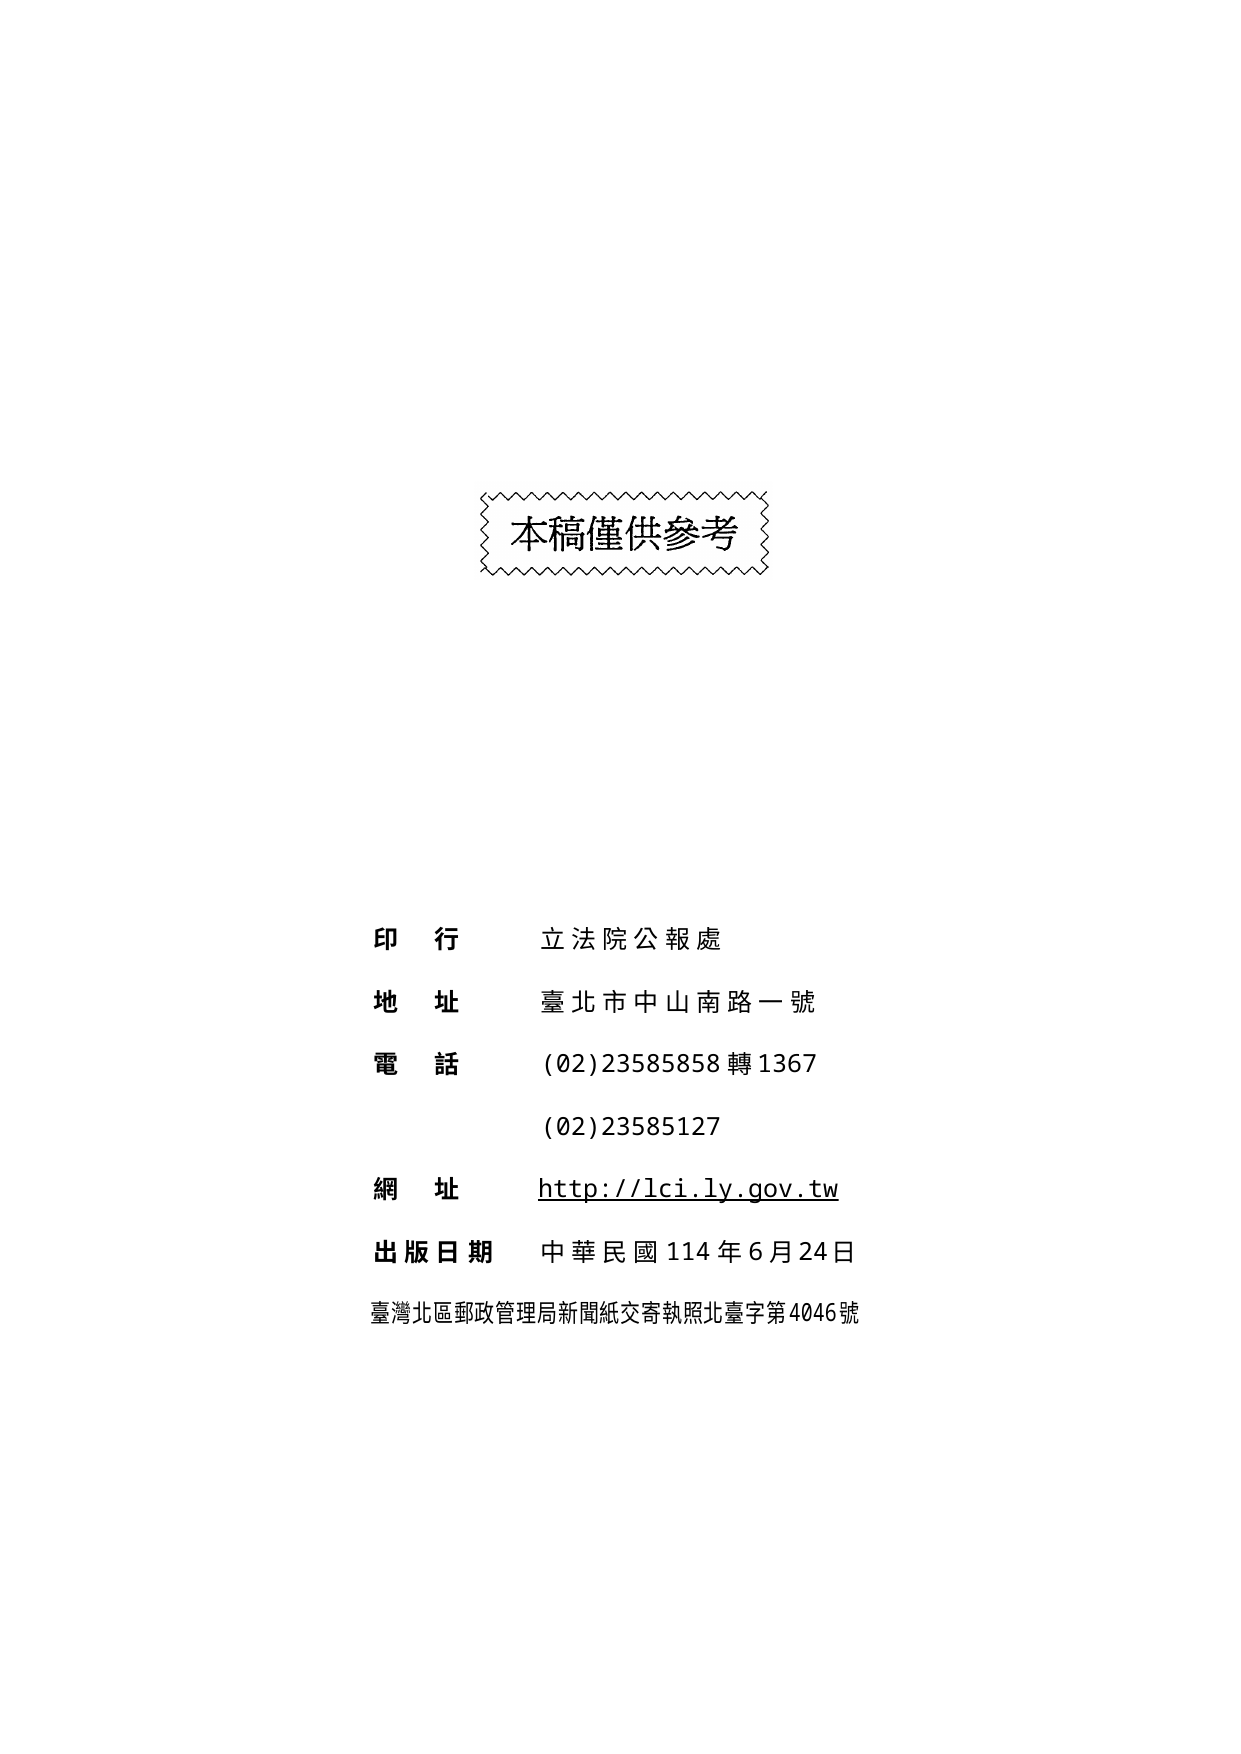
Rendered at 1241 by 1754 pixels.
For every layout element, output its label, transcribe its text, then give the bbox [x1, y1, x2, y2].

table_header [468, 406, 773, 594]
table_cell 中華民國114年6月24日 [534, 1219, 878, 1281]
table_cell 臺北市中山南路一號 [534, 969, 878, 1031]
table_cell http://lci.ly.gov.tw [534, 1156, 878, 1219]
table_cell 出版日期 [362, 1219, 534, 1281]
table_cell 臺灣北區郵政管理局新聞紙交寄執照北臺字第4046號 [362, 1281, 878, 1344]
table_header 印行 [362, 906, 534, 969]
table_cell 地址 [362, 969, 534, 1031]
table_cell (02)23585858轉1367 (02)23585127 [534, 1031, 878, 1156]
table_cell 網址 [362, 1156, 534, 1219]
table_cell 電話 [362, 1031, 534, 1156]
table_header 立法院公報處 [534, 906, 878, 969]
